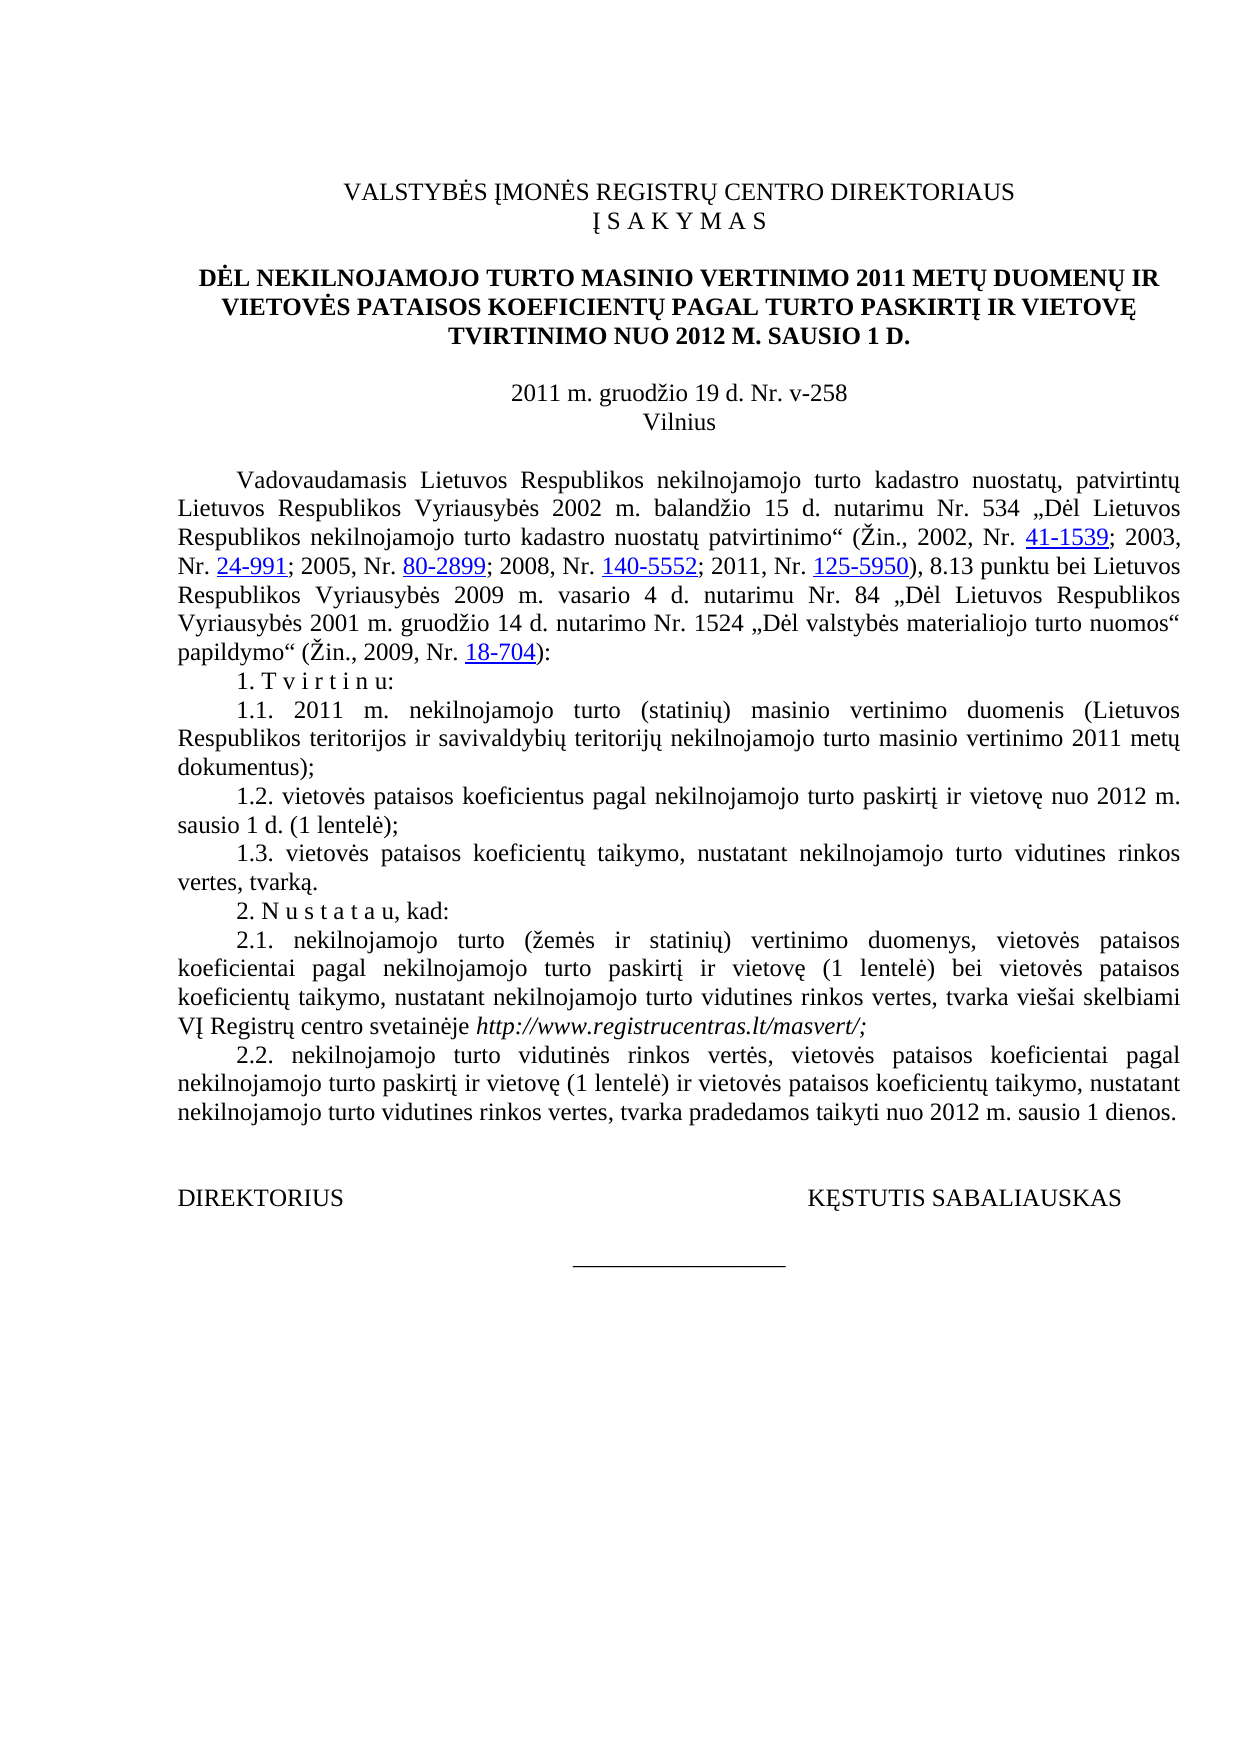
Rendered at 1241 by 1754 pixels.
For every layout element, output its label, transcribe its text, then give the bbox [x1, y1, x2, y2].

text 1.1. 2011 m. nekilnojamojo turto (statinių) masinio vertinimo duomenis (Lietuvos Respublikos teritorijos ir savivaldybių teritorijų nekilnojamojo turto masinio vertinimo 2011 metų dokumentus); [177, 695, 1181, 781]
text 1.2. vietovės pataisos koeficientus pagal nekilnojamojo turto paskirtį ir vietovę nuo 2012 m. sausio 1 d. (1 lentelė); [177, 781, 1181, 838]
text VALSTYBĖS ĮMONĖS REGISTRŲ CENTRO DIREKTORIAUS [177, 177, 1181, 206]
text 2011 m. gruodžio 19 d. Nr. v-258 [177, 378, 1181, 407]
text Vilnius [177, 407, 1181, 436]
text 2.2. nekilnojamojo turto vidutinės rinkos vertės, vietovės pataisos koeficientai pagal nekilnojamojo turto paskirtį ir vietovę (1 lentelė) ir vietovės pataisos koeficientų taikymo, nustatant nekilnojamojo turto vidutines rinkos vertes, tvarka pradedamos taikyti nuo 2012 m. sausio 1 dienos. [177, 1040, 1181, 1126]
text ĮSAKYMAS [177, 206, 1181, 235]
text 1. Tvirtinu: [177, 666, 1181, 695]
text 2. Nustatau, kad: [177, 896, 1181, 925]
text _________________ [177, 1241, 1181, 1270]
text Direktorius Kęstutis Sabaliauskas [177, 1183, 1181, 1212]
text DĖL NEKILNOJAMOJO TURTO MASINIO VERTINIMO 2011 METŲ DUOMENŲ IR VIETOVĖS PATAISOS KOEFICIENTŲ PAGAL TURTO PASKIRTĮ IR VIETOVĘ TVIRTINIMO NUO 2012 M. SAUSIO 1 D. [177, 263, 1181, 350]
text 2.1. nekilnojamojo turto (žemės ir statinių) vertinimo duomenys, vietovės pataisos koeficientai pagal nekilnojamojo turto paskirtį ir vietovę (1 lentelė) bei vietovės pataisos koeficientų taikymo, nustatant nekilnojamojo turto vidutines rinkos vertes, tvarka viešai skelbiami VĮ Registrų centro svetainėje http://www.registrucentras.lt/masvert/; [177, 925, 1181, 1040]
text Vadovaudamasis Lietuvos Respublikos nekilnojamojo turto kadastro nuostatų, patvirtintų Lietuvos Respublikos Vyriausybės 2002 m. balandžio 15 d. nutarimu Nr. 534 „Dėl Lietuvos Respublikos nekilnojamojo turto kadastro nuostatų patvirtinimo“ (Žin., 2002, Nr. 41-1539; 2003, Nr. 24-991; 2005, Nr. 80-2899; 2008, Nr. 140-5552; 2011, Nr. 125-5950), 8.13 punktu bei Lietuvos Respublikos Vyriausybės 2009 m. vasario 4 d. nutarimu Nr. 84 „Dėl Lietuvos Respublikos Vyriausybės 2001 m. gruodžio 14 d. nutarimo Nr. 1524 „Dėl valstybės materialiojo turto nuomos“ papildymo“ (Žin., 2009, Nr. 18-704): [177, 465, 1181, 666]
text 1.3. vietovės pataisos koeficientų taikymo, nustatant nekilnojamojo turto vidutines rinkos vertes, tvarką. [177, 838, 1181, 896]
